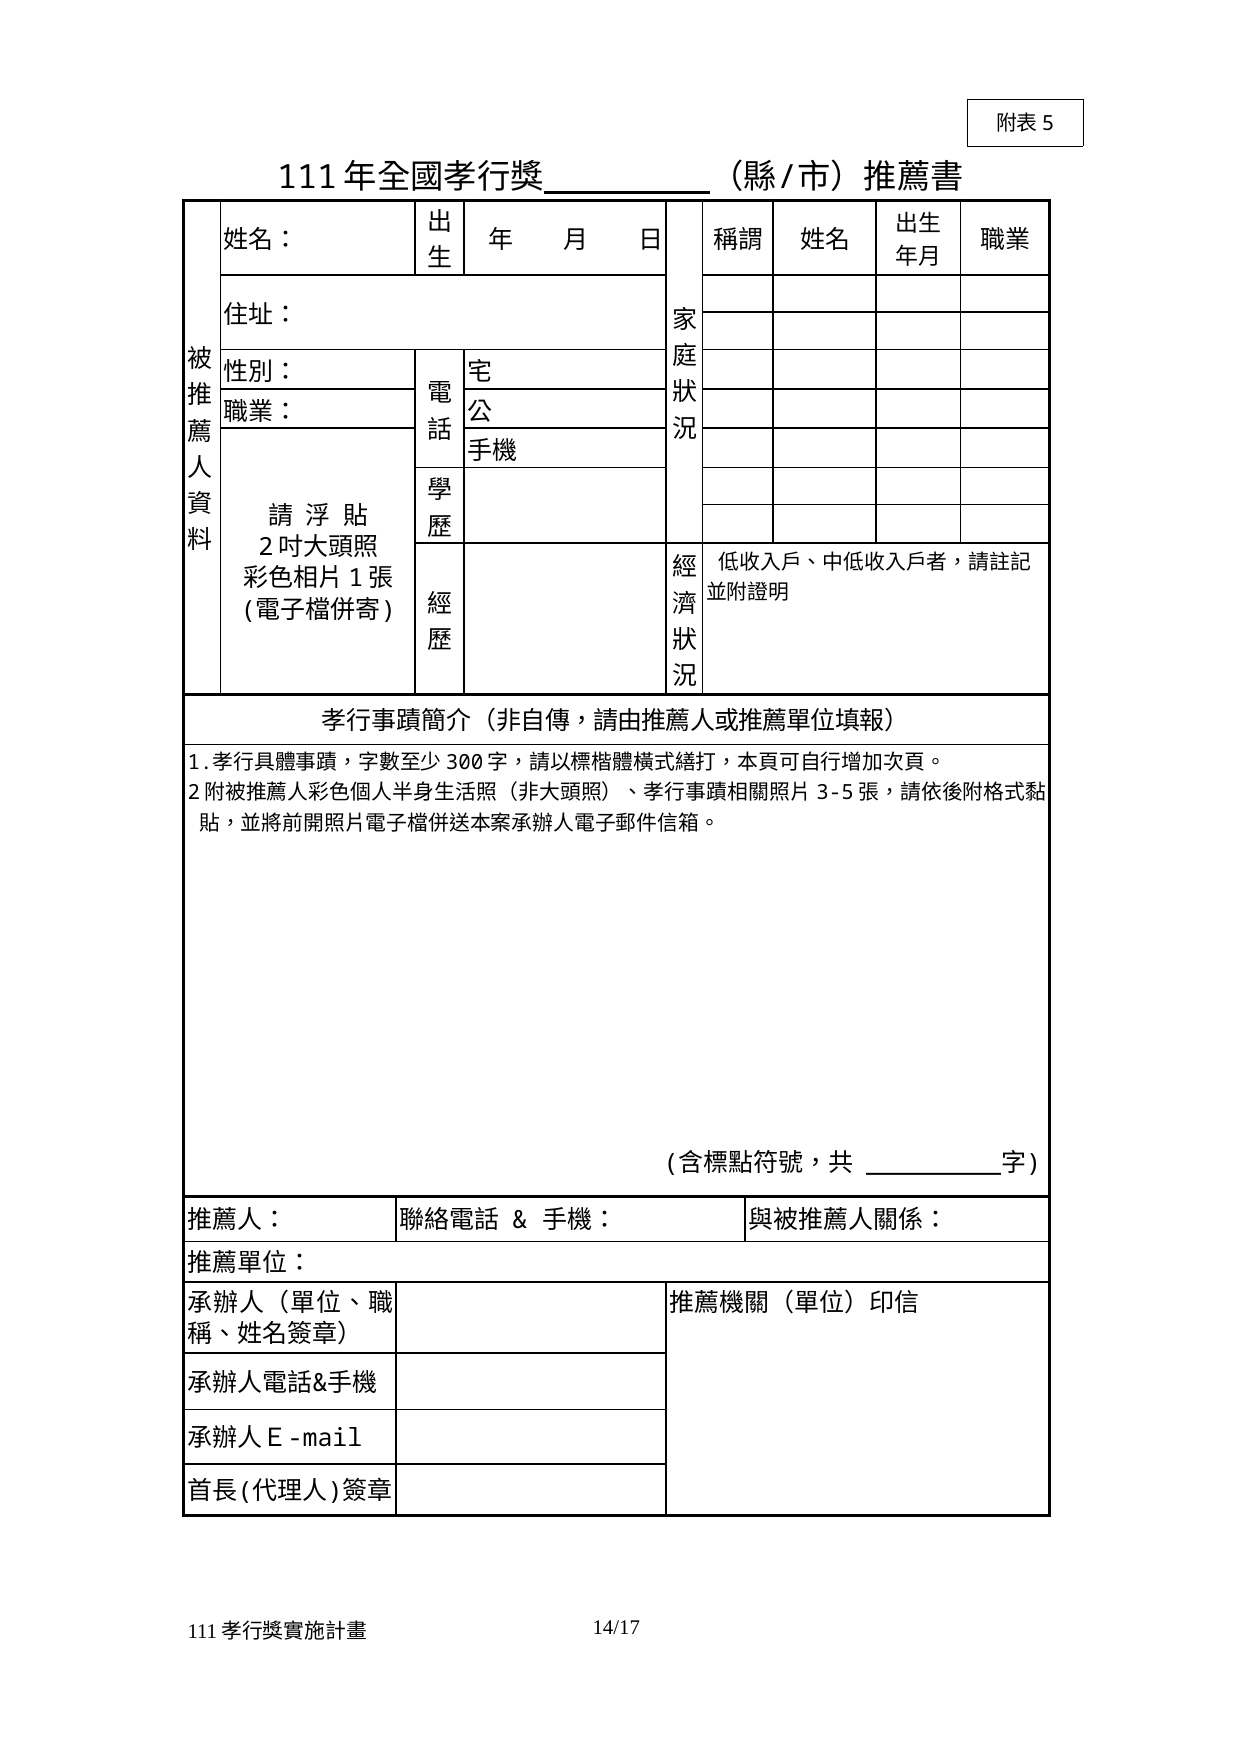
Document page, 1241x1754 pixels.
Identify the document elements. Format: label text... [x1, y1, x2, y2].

table_cell [877, 429, 960, 467]
table_cell [774, 468, 875, 504]
table_cell 承辦人（單位、職稱、姓名簽章） [185, 1283, 395, 1352]
table_header 出生 [416, 202, 463, 274]
table_cell 經濟狀況 [667, 544, 702, 693]
text 111年全國孝行獎 （縣/市）推薦書 [187, 150, 1053, 198]
table_cell 手機 [465, 429, 665, 467]
table_cell 低收入戶、中低收入戶者，請註記並附證明 [703, 544, 1048, 693]
table_header 姓名 [774, 202, 875, 274]
table_cell [774, 390, 875, 427]
table_cell [961, 429, 1048, 467]
table_cell [774, 350, 875, 388]
table_cell 請 浮 貼 2吋大頭照 彩色相片1張 (電子檔併寄) [221, 429, 414, 693]
table_cell 推薦人： [185, 1198, 395, 1241]
table_cell [961, 505, 1048, 542]
table_header 出生 年月 [877, 202, 960, 274]
table_cell [961, 313, 1048, 348]
table_cell 推薦機關（單位）印信 [667, 1283, 1048, 1514]
table_cell [877, 313, 960, 348]
table_cell [877, 390, 960, 427]
table_header 年 月 日 [465, 202, 665, 274]
table_cell 電話 [416, 350, 463, 467]
table_header 職業 [961, 202, 1048, 274]
table_cell [774, 429, 875, 467]
table_cell [961, 350, 1048, 388]
table_cell 首長(代理人)簽章 [185, 1465, 395, 1514]
table_cell [703, 390, 772, 427]
table_cell [877, 276, 960, 311]
table_cell [774, 505, 875, 542]
table_cell [877, 468, 960, 504]
table_cell 1.孝行具體事蹟，字數至少300字，請以標楷體橫式繕打，本頁可自行增加次頁。 2附被推薦人彩色個人半身生活照（非大頭照）、孝行事蹟相關照片3-5張，請依後附格式黏貼，並將前開照片電子檔併送本案承辦人電子郵件信箱。 (含標點符號，共 _________字) [185, 745, 1048, 1195]
table_header 家 庭 狀 況 [667, 202, 702, 542]
table_cell 承辦人Ｅ-mail [185, 1410, 395, 1463]
table_cell [397, 1354, 665, 1408]
text 附表5 [982, 106, 1068, 136]
table_cell 與被推薦人關係： [746, 1198, 1048, 1241]
table_cell [877, 505, 960, 542]
table_cell 學歷 [416, 468, 463, 542]
table_cell 宅 [465, 350, 665, 388]
table_cell 推薦單位： [185, 1242, 1048, 1281]
table_cell 住址： [221, 276, 665, 348]
table_cell [774, 313, 875, 348]
table_cell 承辦人電話&手機 [185, 1354, 395, 1408]
table_cell [703, 505, 772, 542]
table_cell [961, 468, 1048, 504]
table_cell [703, 350, 772, 388]
table_header 稱謂 [703, 202, 772, 274]
table_cell [703, 429, 772, 467]
text [968, 100, 1083, 146]
table_cell [961, 276, 1048, 311]
table_cell [397, 1283, 665, 1352]
table_cell [397, 1410, 665, 1463]
table_cell 聯絡電話 & 手機： [397, 1198, 744, 1241]
table_header 姓名： [221, 202, 414, 274]
table_cell 職業： [221, 390, 414, 427]
table_cell [703, 313, 772, 348]
table_cell [877, 350, 960, 388]
table_cell 性別： [221, 350, 414, 388]
table_cell [397, 1465, 665, 1514]
table_cell 孝行事蹟簡介（非自傳，請由推薦人或推薦單位填報） [185, 696, 1048, 743]
table_cell [774, 276, 875, 311]
table_header 被推薦人資料 [185, 202, 220, 693]
table_cell 經歷 [416, 544, 463, 693]
table_cell 公 [465, 390, 665, 427]
table_cell [465, 544, 665, 693]
table_cell [703, 468, 772, 504]
table_cell [961, 390, 1048, 427]
table_cell [465, 468, 665, 542]
table_cell [703, 276, 772, 311]
